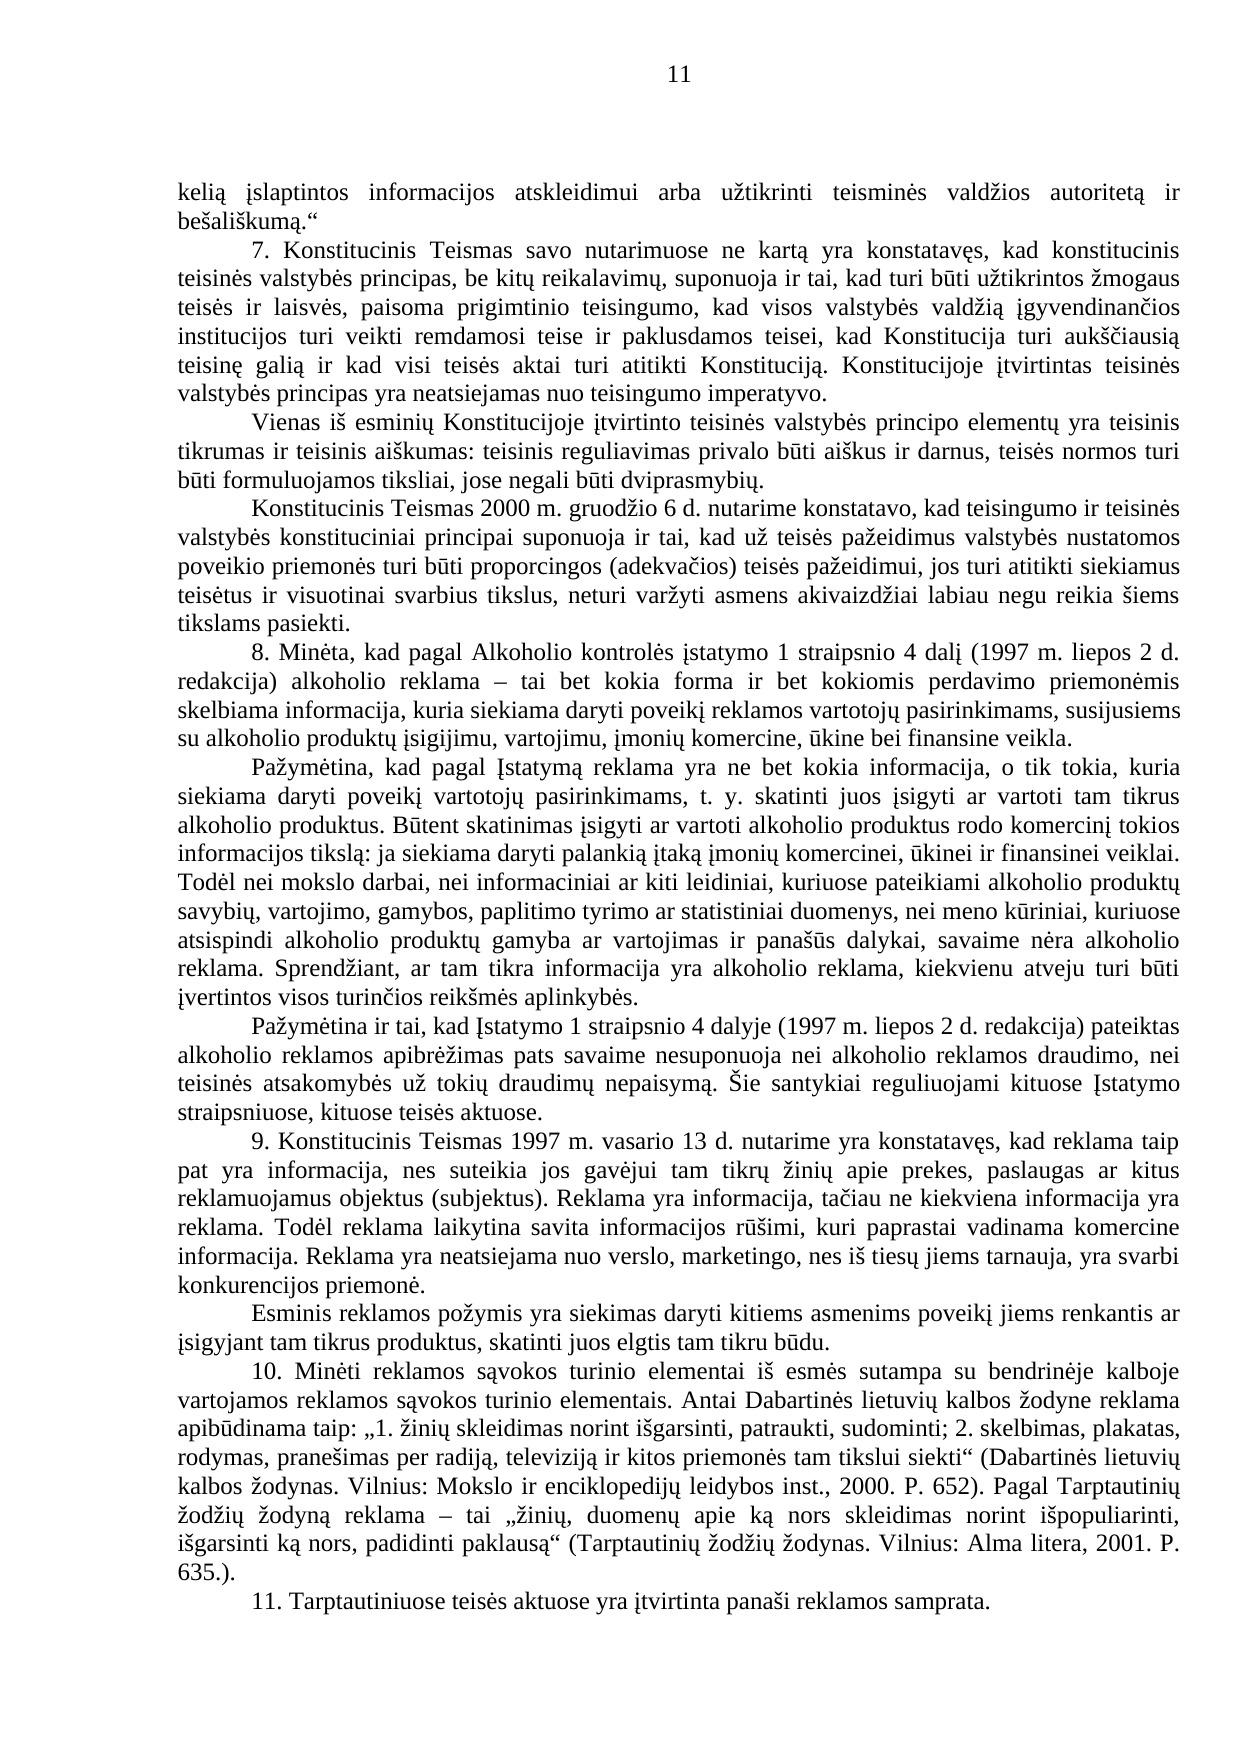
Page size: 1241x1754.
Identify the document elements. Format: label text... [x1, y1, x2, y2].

text 10. Minėti reklamos sąvokos turinio elementai iš esmės sutampa su bendrinėje kalboje vartojamos reklamos sąvokos turinio elementais. Antai Dabartinės lietuvių kalbos žodyne reklama apibūdinama taip: „1. žinių skleidimas norint išgarsinti, patraukti, sudominti; 2. skelbimas, plakatas, rodymas, pranešimas per radiją, televiziją ir kitos priemonės tam tikslui siekti“ (Dabartinės lietuvių kalbos žodynas. Vilnius: Mokslo ir enciklopedijų leidybos inst., 2000. P. 652). Pagal Tarptautinių žodžių žodyną reklama – tai „žinių, duomenų apie ką nors skleidimas norint išpopuliarinti, išgarsinti ką nors, padidinti paklausą“ (Tarptautinių žodžių žodynas. Vilnius: Alma litera, 2001. P. 635.). [177, 1356, 1181, 1586]
text Pažymėtina, kad pagal Įstatymą reklama yra ne bet kokia informacija, o tik tokia, kuria siekiama daryti poveikį vartotojų pasirinkimams, t. y. skatinti juos įsigyti ar vartoti tam tikrus alkoholio produktus. Būtent skatinimas įsigyti ar vartoti alkoholio produktus rodo komercinį tokios informacijos tikslą: ja siekiama daryti palankią įtaką įmonių komercinei, ūkinei ir finansinei veiklai. Todėl nei mokslo darbai, nei informaciniai ar kiti leidiniai, kuriuose pateikiami alkoholio produktų savybių, vartojimo, gamybos, paplitimo tyrimo ar statistiniai duomenys, nei meno kūriniai, kuriuose atsispindi alkoholio produktų gamyba ar vartojimas ir panašūs dalykai, savaime nėra alkoholio reklama. Sprendžiant, ar tam tikra informacija yra alkoholio reklama, kiekvienu atveju turi būti įvertintos visos turinčios reikšmės aplinkybės. [177, 752, 1181, 1011]
text 8. Minėta, kad pagal Alkoholio kontrolės įstatymo 1 straipsnio 4 dalį (1997 m. liepos 2 d. redakcija) alkoholio reklama – tai bet kokia forma ir bet kokiomis perdavimo priemonėmis skelbiama informacija, kuria siekiama daryti poveikį reklamos vartotojų pasirinkimams, susijusiems su alkoholio produktų įsigijimu, vartojimu, įmonių komercine, ūkine bei finansine veikla. [177, 637, 1181, 752]
text Esminis reklamos požymis yra siekimas daryti kitiems asmenims poveikį jiems renkantis ar įsigyjant tam tikrus produktus, skatinti juos elgtis tam tikru būdu. [177, 1298, 1181, 1356]
text 7. Konstitucinis Teismas savo nutarimuose ne kartą yra konstatavęs, kad konstitucinis teisinės valstybės principas, be kitų reikalavimų, suponuoja ir tai, kad turi būti užtikrintos žmogaus teisės ir laisvės, paisoma prigimtinio teisingumo, kad visos valstybės valdžią įgyvendinančios institucijos turi veikti remdamosi teise ir paklusdamos teisei, kad Konstitucija turi aukščiausią teisinę galią ir kad visi teisės aktai turi atitikti Konstituciją. Konstitucijoje įtvirtintas teisinės valstybės principas yra neatsiejamas nuo teisingumo imperatyvo. [177, 235, 1181, 407]
text kelią įslaptintos informacijos atskleidimui arba užtikrinti teisminės valdžios autoritetą ir bešališkumą.“ [177, 177, 1181, 235]
text Konstitucinis Teismas 2000 m. gruodžio 6 d. nutarime konstatavo, kad teisingumo ir teisinės valstybės konstituciniai principai suponuoja ir tai, kad už teisės pažeidimus valstybės nustatomos poveikio priemonės turi būti proporcingos (adekvačios) teisės pažeidimui, jos turi atitikti siekiamus teisėtus ir visuotinai svarbius tikslus, neturi varžyti asmens akivaizdžiai labiau negu reikia šiems tikslams pasiekti. [177, 493, 1181, 637]
text 11. Tarptautiniuose teisės aktuose yra įtvirtinta panaši reklamos samprata. [177, 1586, 1181, 1615]
text 9. Konstitucinis Teismas 1997 m. vasario 13 d. nutarime yra konstatavęs, kad reklama taip pat yra informacija, nes suteikia jos gavėjui tam tikrų žinių apie prekes, paslaugas ar kitus reklamuojamus objektus (subjektus). Reklama yra informacija, tačiau ne kiekviena informacija yra reklama. Todėl reklama laikytina savita informacijos rūšimi, kuri paprastai vadinama komercine informacija. Reklama yra neatsiejama nuo verslo, marketingo, nes iš tiesų jiems tarnauja, yra svarbi konkurencijos priemonė. [177, 1126, 1181, 1298]
text Pažymėtina ir tai, kad Įstatymo 1 straipsnio 4 dalyje (1997 m. liepos 2 d. redakcija) pateiktas alkoholio reklamos apibrėžimas pats savaime nesuponuoja nei alkoholio reklamos draudimo, nei teisinės atsakomybės už tokių draudimų nepaisymą. Šie santykiai reguliuojami kituose Įstatymo straipsniuose, kituose teisės aktuose. [177, 1011, 1181, 1126]
text Vienas iš esminių Konstitucijoje įtvirtinto teisinės valstybės principo elementų yra teisinis tikrumas ir teisinis aiškumas: teisinis reguliavimas privalo būti aiškus ir darnus, teisės normos turi būti formuluojamos tiksliai, jose negali būti dviprasmybių. [177, 407, 1181, 493]
